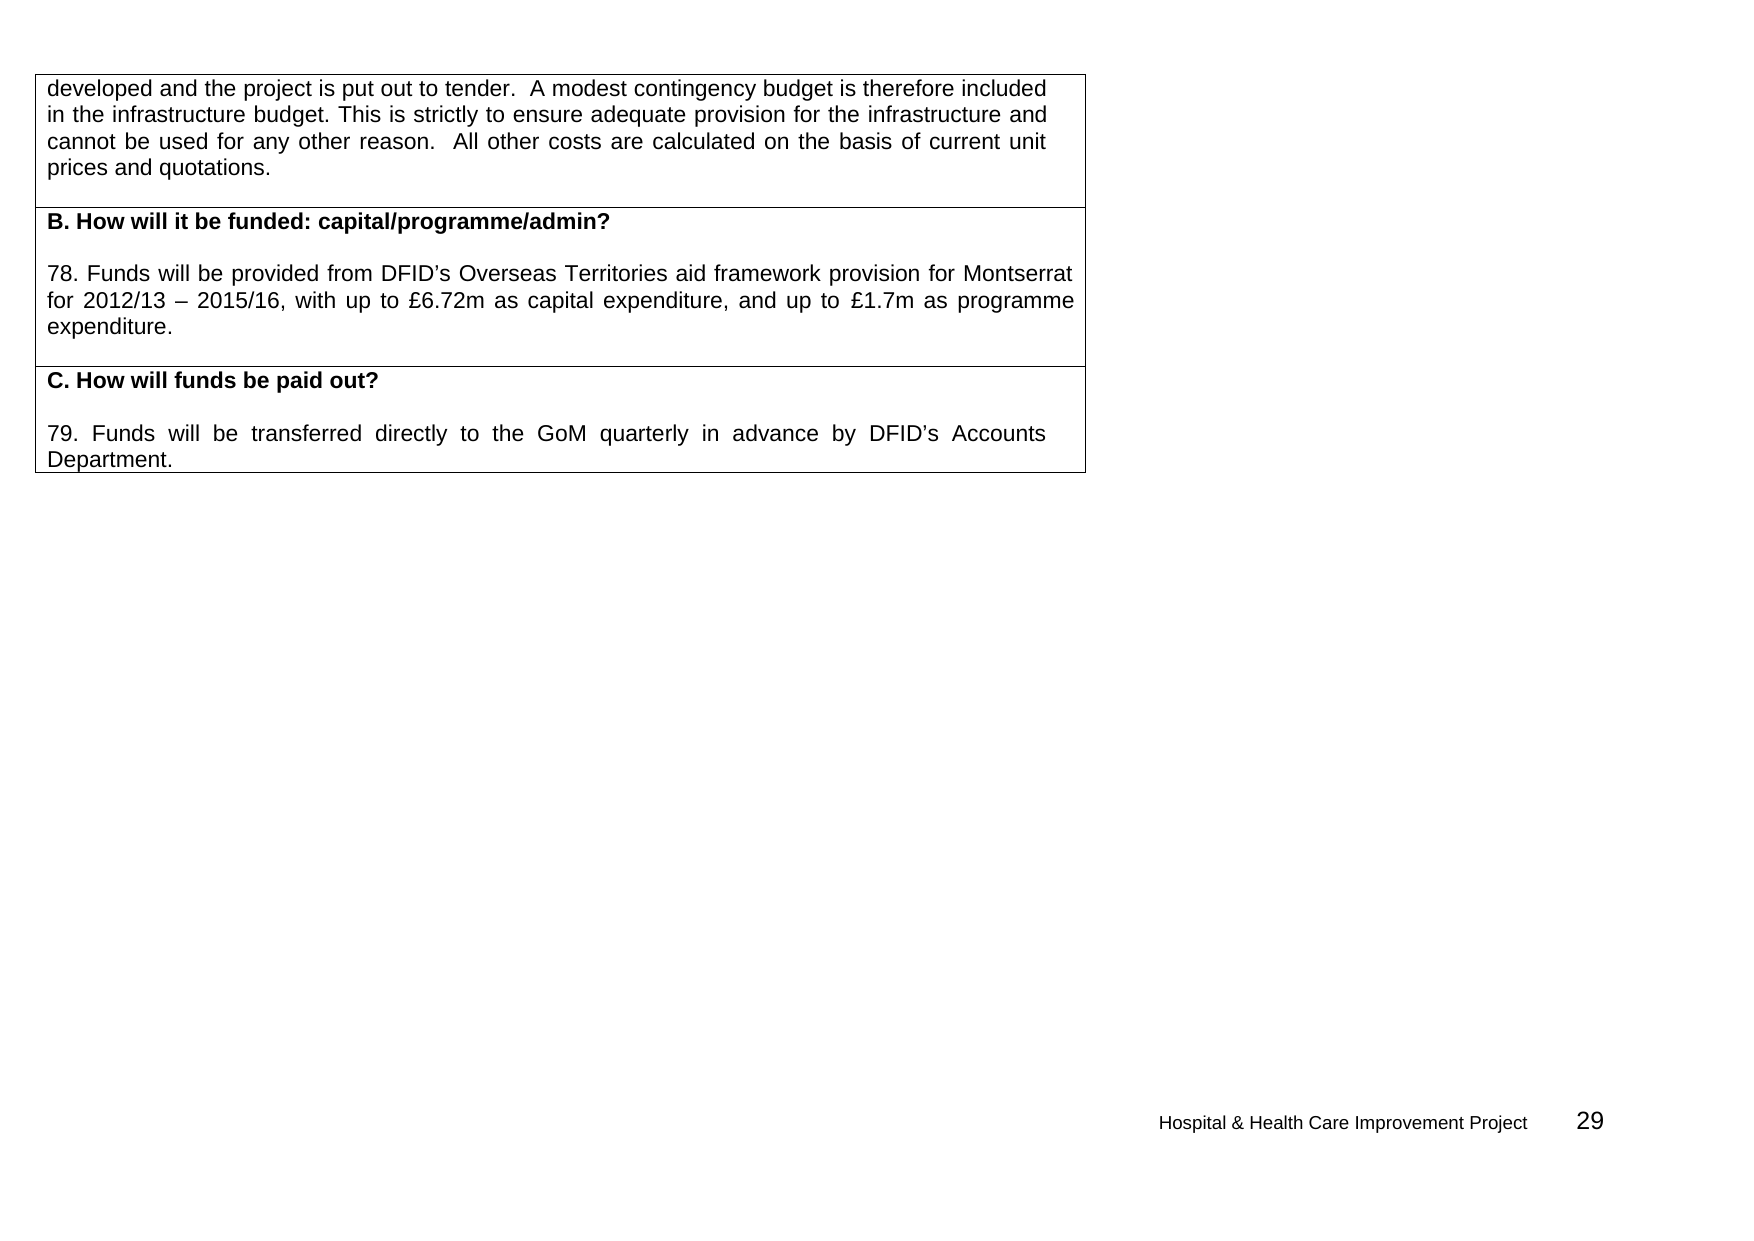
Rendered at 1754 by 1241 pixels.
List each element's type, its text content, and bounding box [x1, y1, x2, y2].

table_cell C. How will funds be paid out? 79. Funds will be transferred directly to the GoM quarterly in advance by DFID’s Accounts Department. [36, 367, 1085, 472]
table_header developed and the project is put out to tender. A modest contingency budget is therefore included in the infrastructure budget. This is strictly to ensure adequate provision for the infrastructure and cannot be used for any other reason. All other costs are calculated on the basis of current unit prices and quotations. [36, 75, 1085, 207]
table_cell B. How will it be funded: capital/programme/admin? 78. Funds will be provided from DFID’s Overseas Territories aid framework provision for Montserrat for 2012/13 – 2015/16, with up to £6.72m as capital expenditure, and up to £1.7m as programme expenditure. [36, 208, 1085, 366]
